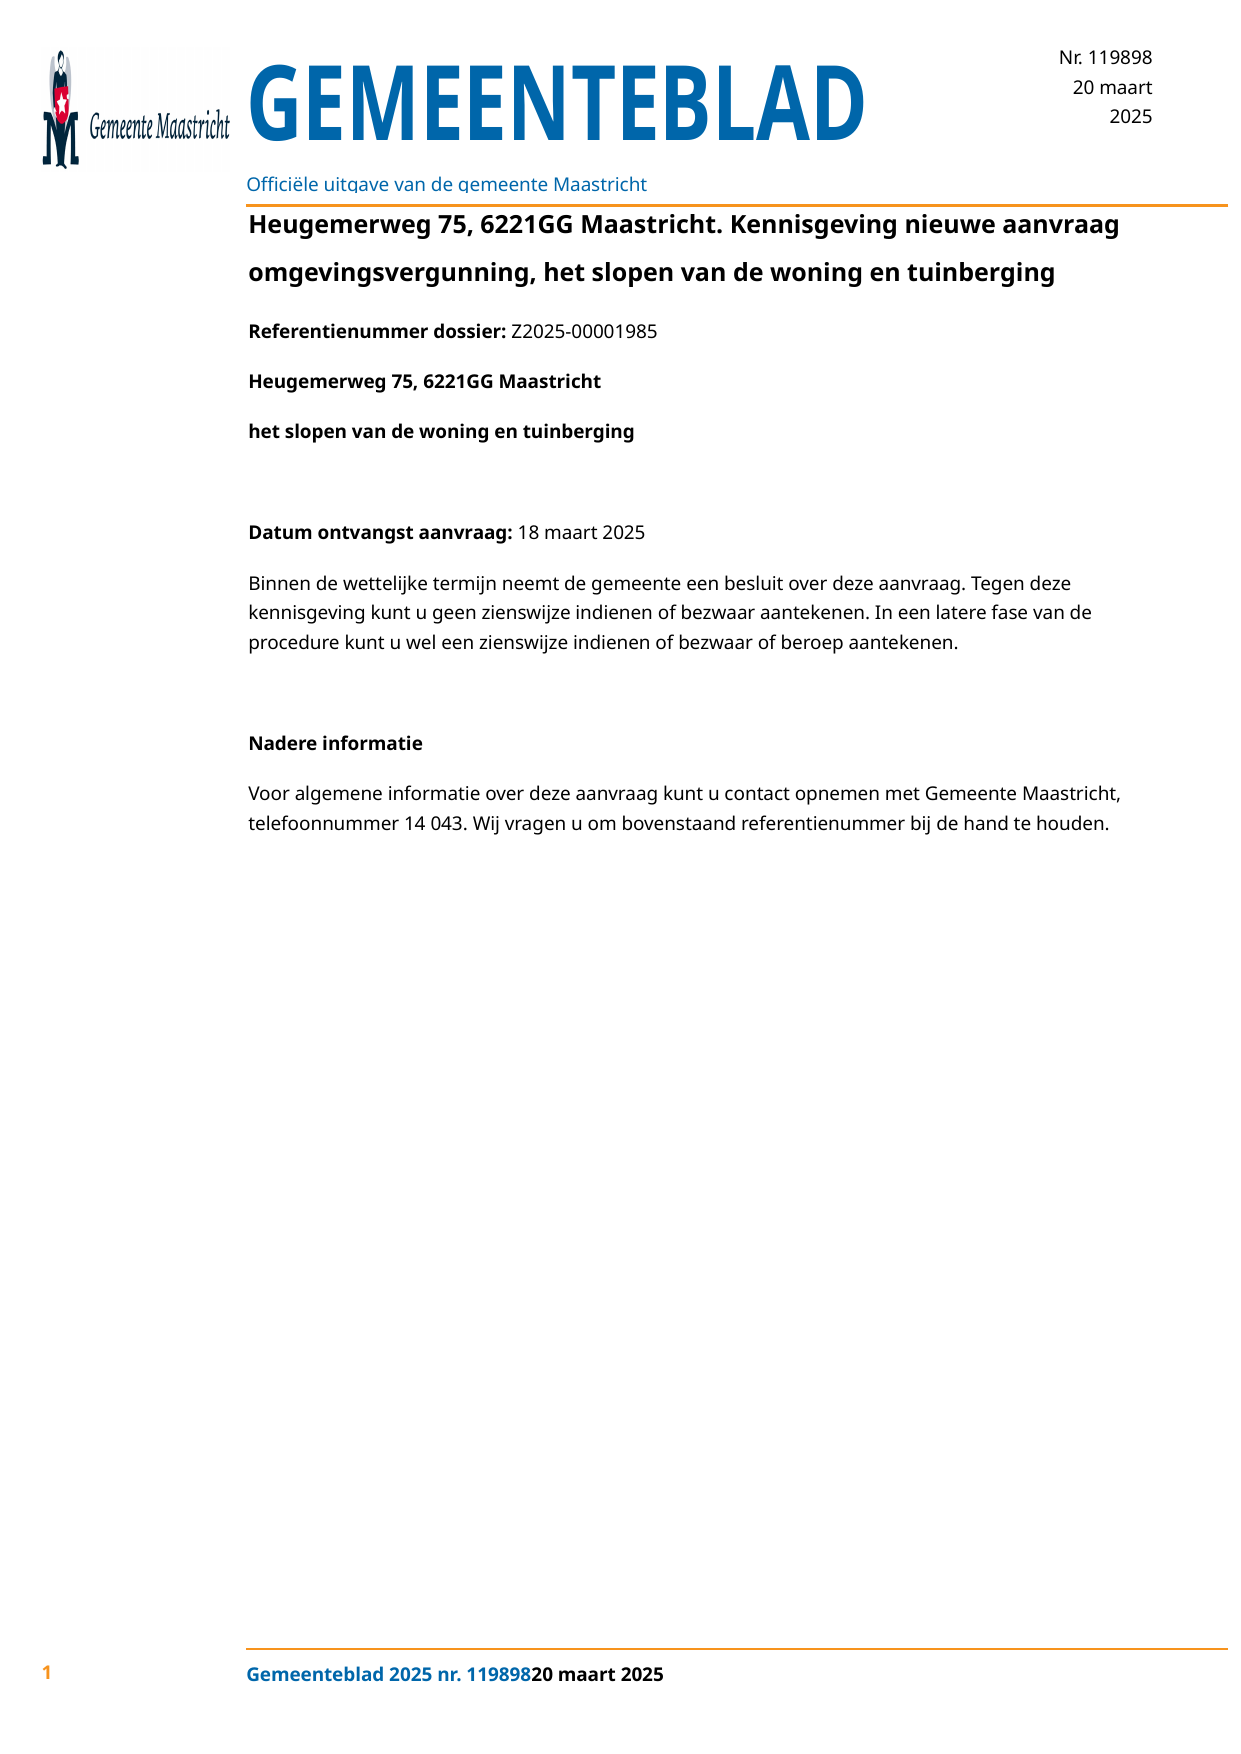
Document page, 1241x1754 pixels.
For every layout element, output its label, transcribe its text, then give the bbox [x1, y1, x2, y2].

text Nadere informatie [248, 730, 1152, 756]
text Datum ontvangst aanvraag: 18 maart 2025 [248, 519, 1152, 545]
text Voor algemene informatie over deze aanvraag kunt u contact opnemen met Gemeente Maastricht, telefoonnummer 14 043. Wij vragen u om bovenstaand referentienummer bij de hand te houden. [248, 780, 1152, 836]
text het slopen van de woning en tuinberging [248, 419, 1152, 444]
text Binnen de wettelijke termijn neemt de gemeente een besluit over deze aanvraag. Tegen deze kennisgeving kunt u geen zienswijze indienen of bezwaar aantekenen. In een latere fase van de procedure kunt u wel een zienswijze indienen of bezwaar of beroep aantekenen. [248, 570, 1152, 655]
text Heugemerweg 75, 6221GG Maastricht [248, 368, 1152, 394]
text Referentienummer dossier: Z2025-00001985 [248, 318, 1152, 344]
text Heugemerweg 75, 6221GG Maastricht. Kennisgeving nieuwe aanvraag omgevingsvergunning, het slopen van de woning en tuinberging [248, 207, 1152, 288]
picture [41, 47, 231, 172]
